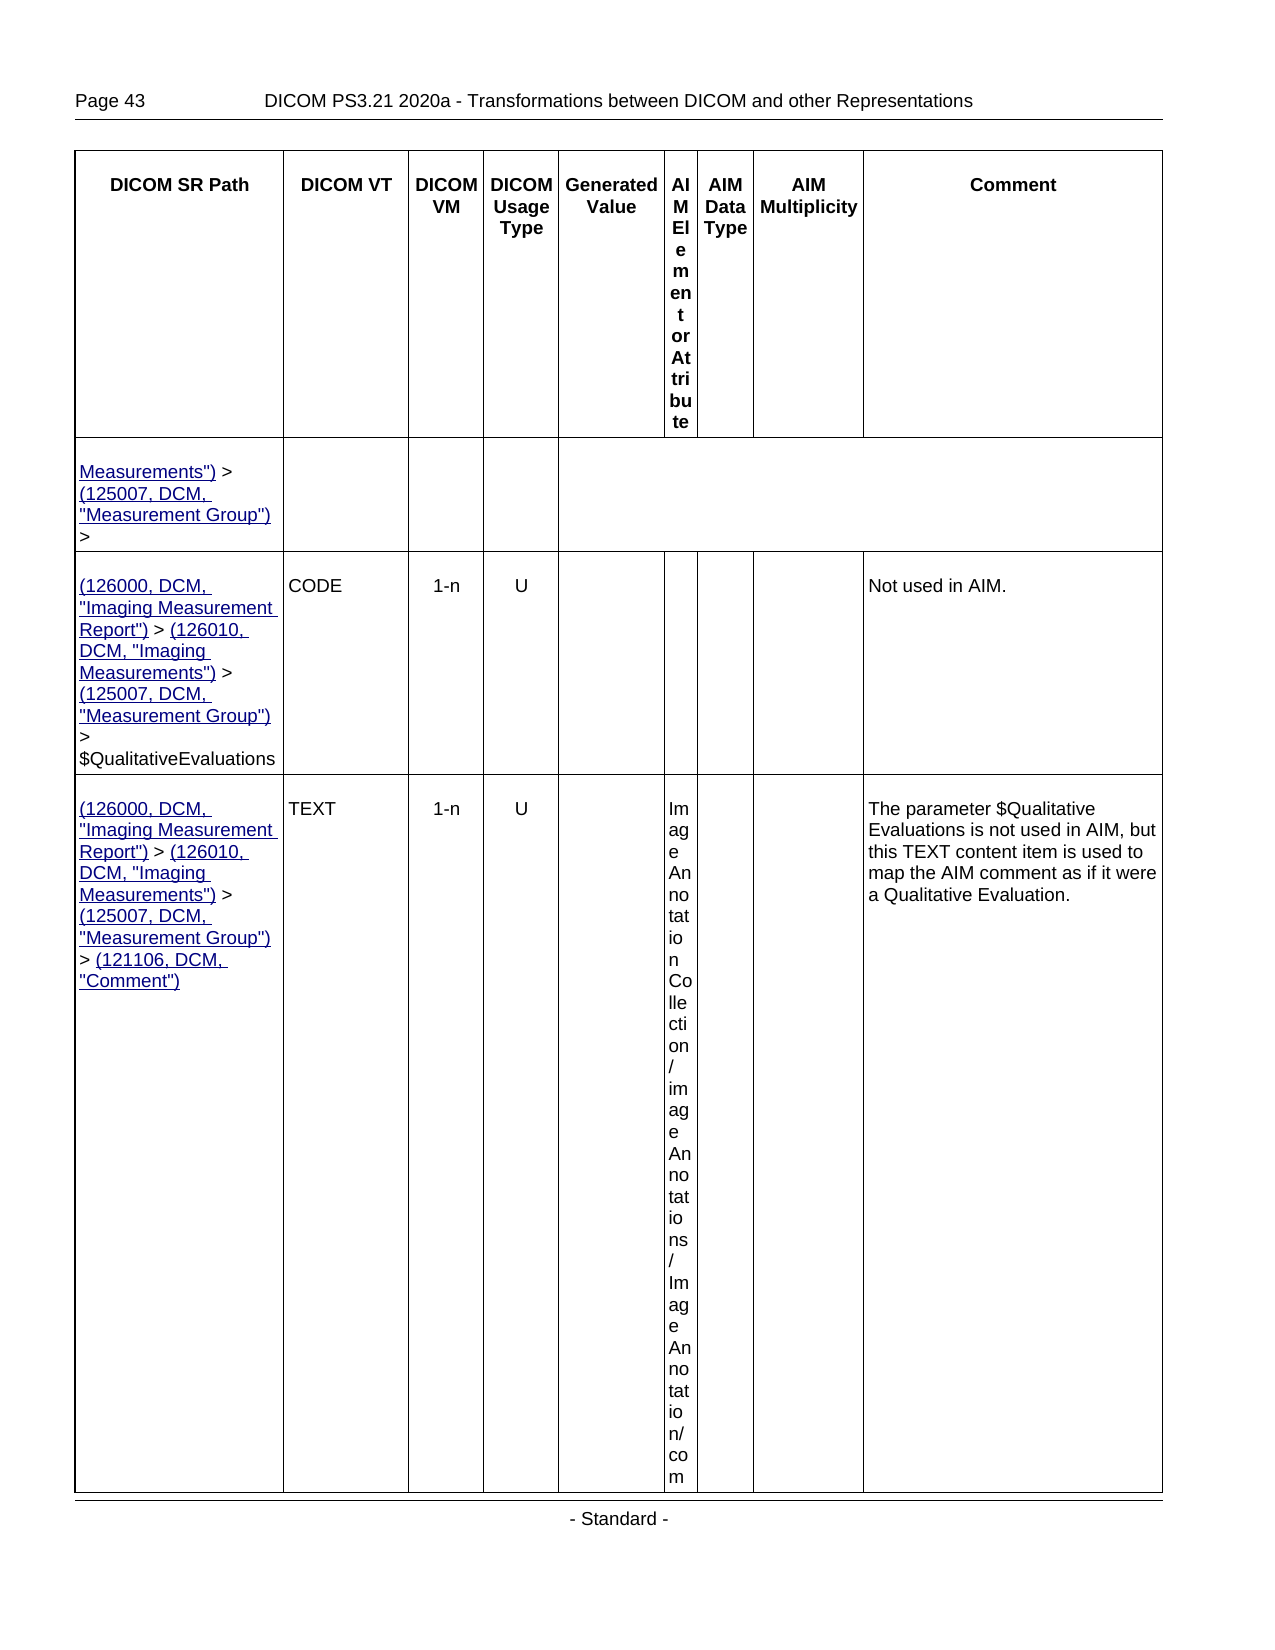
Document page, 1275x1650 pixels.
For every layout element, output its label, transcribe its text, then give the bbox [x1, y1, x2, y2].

table_header Generated Value [559, 151, 664, 437]
table_header DICOM VM [409, 151, 483, 437]
table_cell [698, 775, 753, 1492]
table_header DICOM VT [284, 151, 408, 437]
table_cell 1-n [409, 775, 483, 1492]
table_cell (126000, DCM, "Imaging Measurement Report") > (126010, DCM, "Imaging Measurements") > (125007, DCM, "Measurement Group") > $QualitativeEvaluations [76, 552, 283, 773]
table_cell [754, 552, 863, 773]
table_header DICOM SR Path [76, 151, 283, 437]
table_cell [559, 552, 664, 773]
table_cell [559, 775, 664, 1492]
table_cell 1-n [409, 552, 483, 773]
table_cell The parameter $Qualitative​Evaluations is not used in AIM, but this TEXT content item is used to map the AIM comment as if it were a Qualitative Evaluation. [864, 775, 1162, 1492]
table_cell [284, 438, 408, 551]
table_cell TEXT [284, 775, 408, 1492]
table_cell (126000, DCM, "Imaging Measurement Report") > (126010, DCM, "Imaging Measurements") > (125007, DCM, "Measurement Group") > (121106, DCM, "Comment") [76, 775, 283, 1492]
table_cell [754, 775, 863, 1492]
table_cell Image​Annotation​​Collection/​image​Annotations/​Image​Annotation/​com [665, 775, 697, 1492]
table_cell U [484, 552, 558, 773]
table_cell Not used in AIM. [864, 552, 1162, 773]
table_cell [559, 438, 1162, 551]
table_cell [665, 552, 697, 773]
table_header AIM Element or Attribute [665, 151, 697, 437]
table_cell [409, 438, 483, 551]
table_cell Measurements") > (125007, DCM, "Measurement Group") > [76, 438, 283, 551]
table_header AIM Multiplicity [754, 151, 863, 437]
table_header AIM Data Type [698, 151, 753, 437]
table_cell CODE [284, 552, 408, 773]
table_cell [484, 438, 558, 551]
table_header Comment [864, 151, 1162, 437]
table_cell U [484, 775, 558, 1492]
table_cell [698, 552, 753, 773]
table_header DICOM Usage Type [484, 151, 558, 437]
